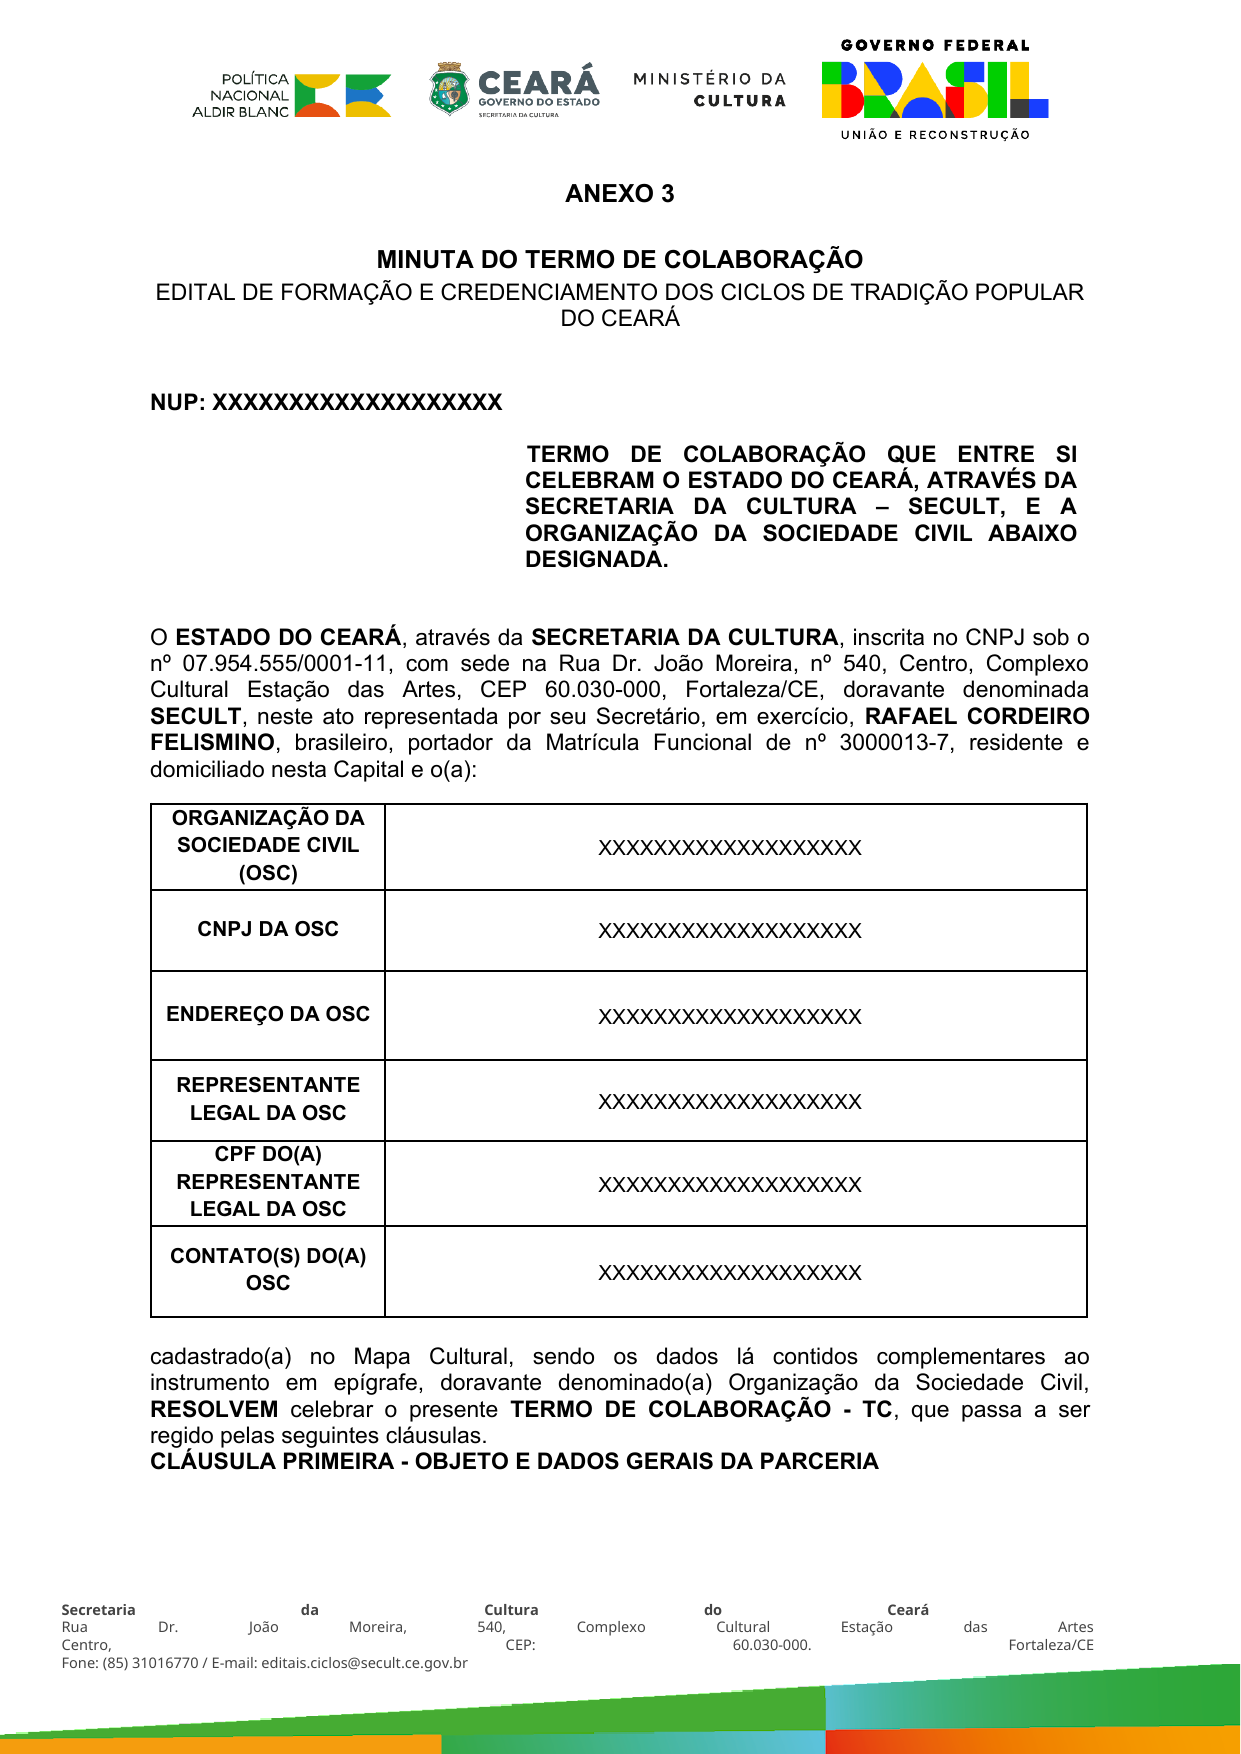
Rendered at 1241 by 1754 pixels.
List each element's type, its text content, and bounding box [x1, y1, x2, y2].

subtitle CLÁUSULA PRIMEIRA - OBJETO E DADOS GERAIS DA PARCERIA [150, 1448, 1090, 1474]
table_header ORGANIZAÇÃO DA SOCIEDADE CIVIL (OSC) [152, 805, 384, 889]
table_cell CNPJ DA OSC [152, 891, 384, 970]
text ANEXO 3 [150, 150, 1090, 208]
text TERMO DE COLABORAÇÃO QUE ENTRE SI CELEBRAM O ESTADO DO CEARÁ, ATRAVÉS DA SECRETARIA DA CULTURA – SECULT, E A ORGANIZAÇÃO DA SOCIEDADE CIVIL ABAIXO DESIGNADA. [525, 441, 1078, 572]
table_cell ENDEREÇO DA OSC [152, 972, 384, 1059]
text NUP: XXXXXXXXXXXXXXXXXXX [150, 389, 1078, 416]
table_cell XXXXXXXXXXXXXXXXXXX [386, 1061, 1086, 1140]
text O ESTADO DO CEARÁ, através da SECRETARIA DA CULTURA, inscrita no CNPJ sob o nº 07.954.555/0001-11, com sede na Rua Dr. João Moreira, nº 540, Centro, Complexo Cultural Estação das Artes, CEP 60.030-000, Fortaleza/CE, doravante denominada SECULT, neste ato representada por seu Secretário, em exercício, RAFAEL CORDEIRO FELISMINO, brasileiro, portador da Matrícula Funcional de nº 3000013-7, residente e domiciliado nesta Capital e o(a): [150, 624, 1090, 782]
text EDITAL DE FORMAÇÃO E CREDENCIAMENTO DOS CICLOS DE TRADIÇÃO POPULAR DO CEARÁ [150, 278, 1090, 331]
table_cell CPF DO(A) REPRESENTANTE LEGAL DA OSC [152, 1142, 384, 1225]
table_cell CONTATO(S) DO(A) OSC [152, 1227, 384, 1316]
text cadastrado(a) no Mapa Cultural, sendo os dados lá contidos complementares ao instrumento em epígrafe, doravante denominado(a) Organização da Sociedade Civil, RESOLVEM celebrar o presente TERMO DE COLABORAÇÃO - TC, que passa a ser regido pelas seguintes cláusulas. [150, 1343, 1090, 1448]
table_cell XXXXXXXXXXXXXXXXXXX [386, 1142, 1086, 1225]
picture [0, 1664, 1241, 1754]
table_cell XXXXXXXXXXXXXXXXXXX [386, 972, 1086, 1059]
picture [149, 23, 1091, 157]
title MINUTA DO TERMO DE COLABORAÇÃO [150, 246, 1090, 274]
table_cell REPRESENTANTE LEGAL DA OSC [152, 1061, 384, 1140]
table_cell XXXXXXXXXXXXXXXXXXX [386, 1227, 1086, 1316]
table_cell XXXXXXXXXXXXXXXXXXX [386, 891, 1086, 970]
table_header XXXXXXXXXXXXXXXXXXX [386, 805, 1086, 889]
